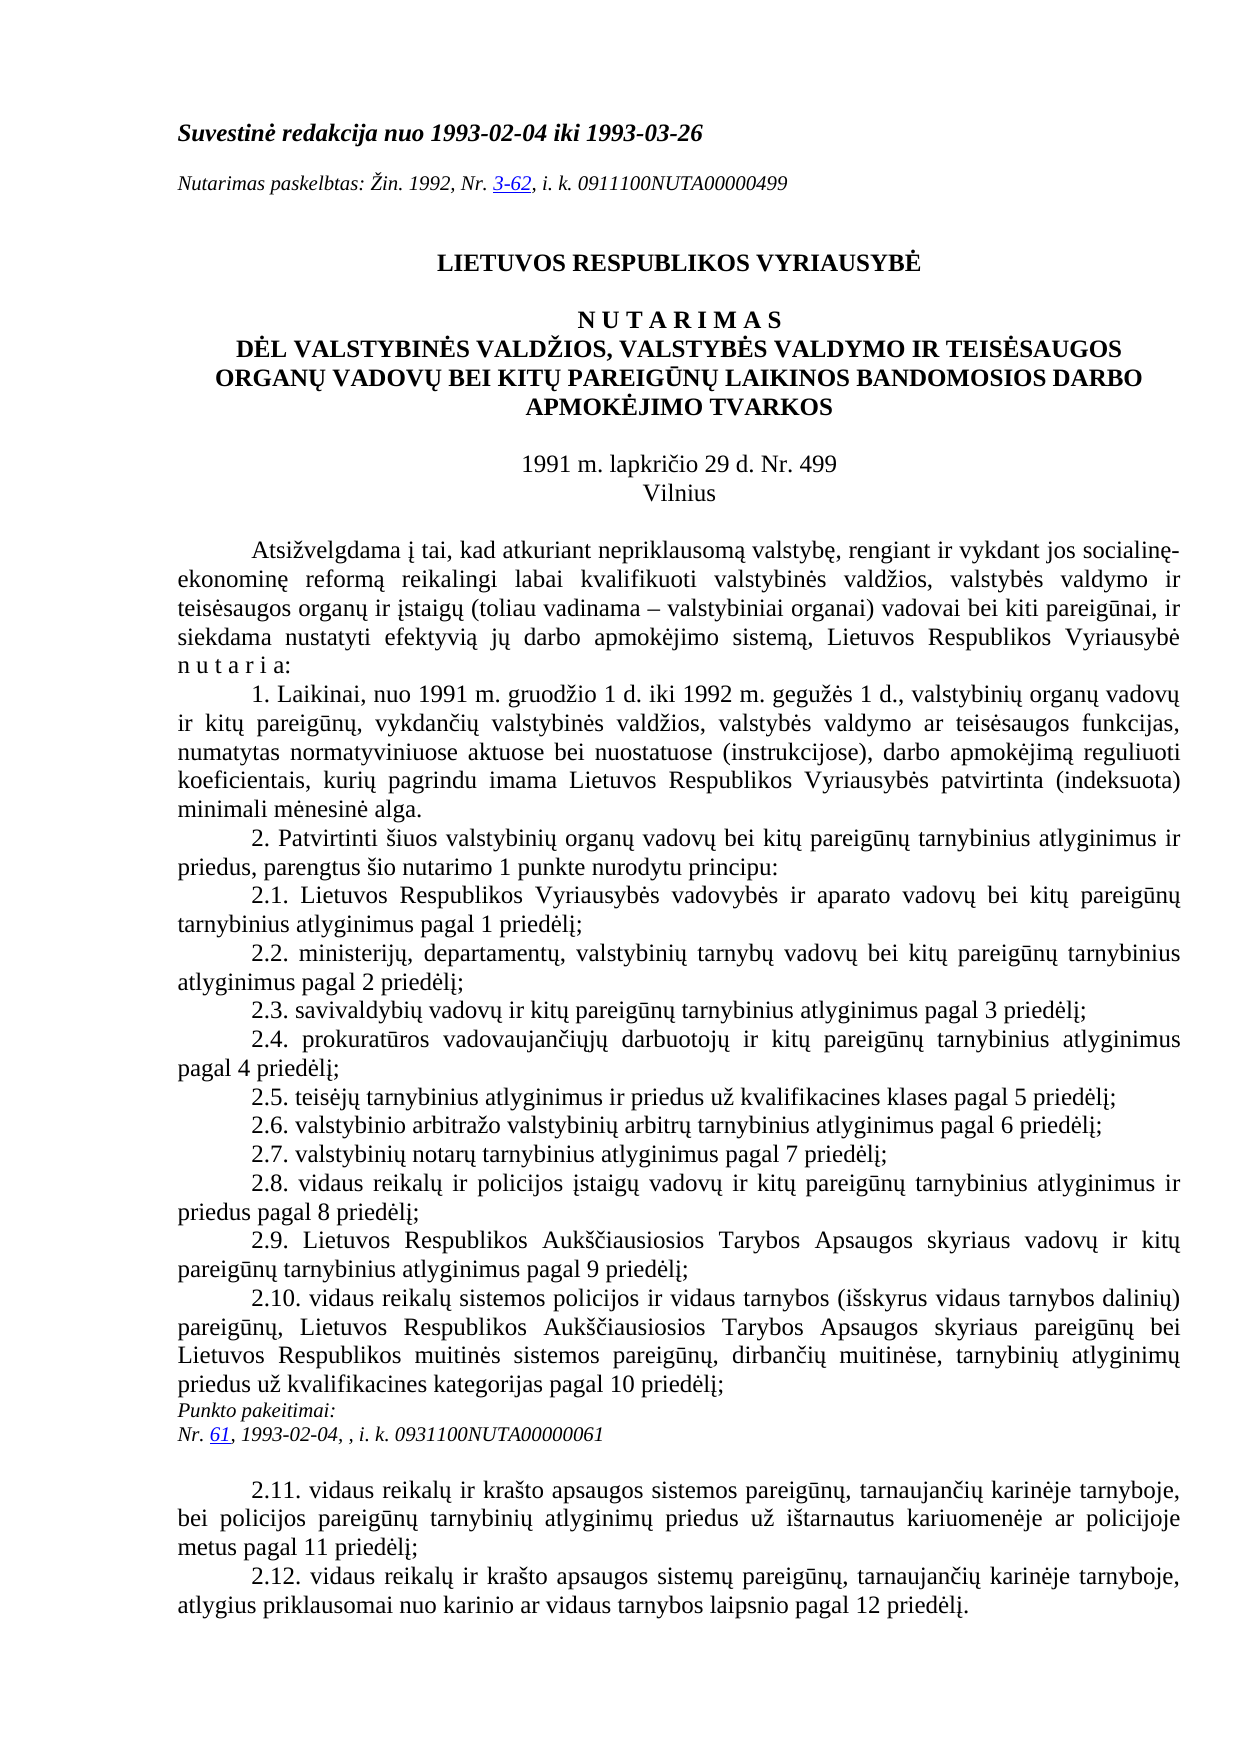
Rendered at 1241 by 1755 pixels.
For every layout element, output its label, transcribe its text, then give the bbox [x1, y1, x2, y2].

text Nutarimas paskelbtas: Žin. 1992, Nr. 3-62, i. k. 0911100NUTA00000499 [177, 171, 1181, 195]
text 2.3. savivaldybių vadovų ir kitų pareigūnų tarnybinius atlyginimus pagal 3 priedėlį; [177, 995, 1181, 1024]
text Atsižvelgdama į tai, kad atkuriant nepriklausomą valstybę, rengiant ir vykdant jos socialinę-ekonominę reformą reikalingi labai kvalifikuoti valstybinės valdžios, valstybės valdymo ir teisėsaugos organų ir įstaigų (toliau vadinama – valstybiniai organai) vadovai bei kiti pareigūnai, ir siekdama nustatyti efektyvią jų darbo apmokėjimo sistemą, Lietuvos Respublikos Vyriausybė nutaria: [177, 535, 1181, 679]
text 2.9. Lietuvos Respublikos Aukščiausiosios Tarybos Apsaugos skyriaus vadovų ir kitų pareigūnų tarnybinius atlyginimus pagal 9 priedėlį; [177, 1225, 1181, 1283]
text 2.6. valstybinio arbitražo valstybinių arbitrų tarnybinius atlyginimus pagal 6 priedėlį; [177, 1110, 1181, 1139]
text 1. Laikinai, nuo 1991 m. gruodžio 1 d. iki 1992 m. gegužės 1 d., valstybinių organų vadovų ir kitų pareigūnų, vykdančių valstybinės valdžios, valstybės valdymo ar teisėsaugos funkcijas, numatytas normatyviniuose aktuose bei nuostatuose (instrukcijose), darbo apmokėjimą reguliuoti koeficientais, kurių pagrindu imama Lietuvos Respublikos Vyriausybės patvirtinta (indeksuota) minimali mėnesinė alga. [177, 679, 1181, 823]
text LIETUVOS RESPUBLIKOS VYRIAUSYBĖ [177, 248, 1181, 277]
text 2.1. Lietuvos Respublikos Vyriausybės vadovybės ir aparato vadovų bei kitų pareigūnų tarnybinius atlyginimus pagal 1 priedėlį; [177, 880, 1181, 938]
text 2.8. vidaus reikalų ir policijos įstaigų vadovų ir kitų pareigūnų tarnybinius atlyginimus ir priedus pagal 8 priedėlį; [177, 1168, 1181, 1225]
text 2.10. vidaus reikalų sistemos policijos ir vidaus tarnybos (išskyrus vidaus tarnybos dalinių) pareigūnų, Lietuvos Respublikos Aukščiausiosios Tarybos Apsaugos skyriaus pareigūnų bei Lietuvos Respublikos muitinės sistemos pareigūnų, dirbančių muitinėse, tarnybinių atlyginimų priedus už kvalifikacines kategorijas pagal 10 priedėlį; [177, 1283, 1181, 1398]
text N U T A R I M A S [177, 305, 1181, 334]
text 2.4. prokuratūros vadovaujančiųjų darbuotojų ir kitų pareigūnų tarnybinius atlyginimus pagal 4 priedėlį; [177, 1024, 1181, 1082]
text 2. Patvirtinti šiuos valstybinių organų vadovų bei kitų pareigūnų tarnybinius atlyginimus ir priedus, parengtus šio nutarimo 1 punkte nurodytu principu: [177, 823, 1181, 880]
text 2.12. vidaus reikalų ir krašto apsaugos sistemų pareigūnų, tarnaujančių karinėje tarnyboje, atlygius priklausomai nuo karinio ar vidaus tarnybos laipsnio pagal 12 priedėlį. [177, 1561, 1181, 1618]
text 2.7. valstybinių notarų tarnybinius atlyginimus pagal 7 priedėlį; [177, 1139, 1181, 1168]
text Suvestinė redakcija nuo 1993-02-04 iki 1993-03-26 [177, 118, 1181, 147]
text Vilnius [177, 478, 1181, 507]
text 2.5. teisėjų tarnybinius atlyginimus ir priedus už kvalifikacines klases pagal 5 priedėlį; [177, 1082, 1181, 1110]
text 2.11. vidaus reikalų ir krašto apsaugos sistemos pareigūnų, tarnaujančių karinėje tarnyboje, bei policijos pareigūnų tarnybinių atlyginimų priedus už ištarnautus kariuomenėje ar policijoje metus pagal 11 priedėlį; [177, 1475, 1181, 1561]
text Nr. 61, 1993-02-04, , i. k. 0931100NUTA00000061 [177, 1422, 1181, 1446]
text 1991 m. lapkričio 29 d. Nr. 499 [177, 449, 1181, 478]
text DĖL VALSTYBINĖS VALDŽIOS, VALSTYBĖS VALDYMO IR TEISĖSAUGOS ORGANŲ VADOVŲ BEI KITŲ PAREIGŪNŲ LAIKINOS BANDOMOSIOS DARBO APMOKĖJIMO TVARKOS [177, 334, 1181, 420]
text 2.2. ministerijų, departamentų, valstybinių tarnybų vadovų bei kitų pareigūnų tarnybinius atlyginimus pagal 2 priedėlį; [177, 938, 1181, 995]
text Punkto pakeitimai: [177, 1398, 1181, 1422]
